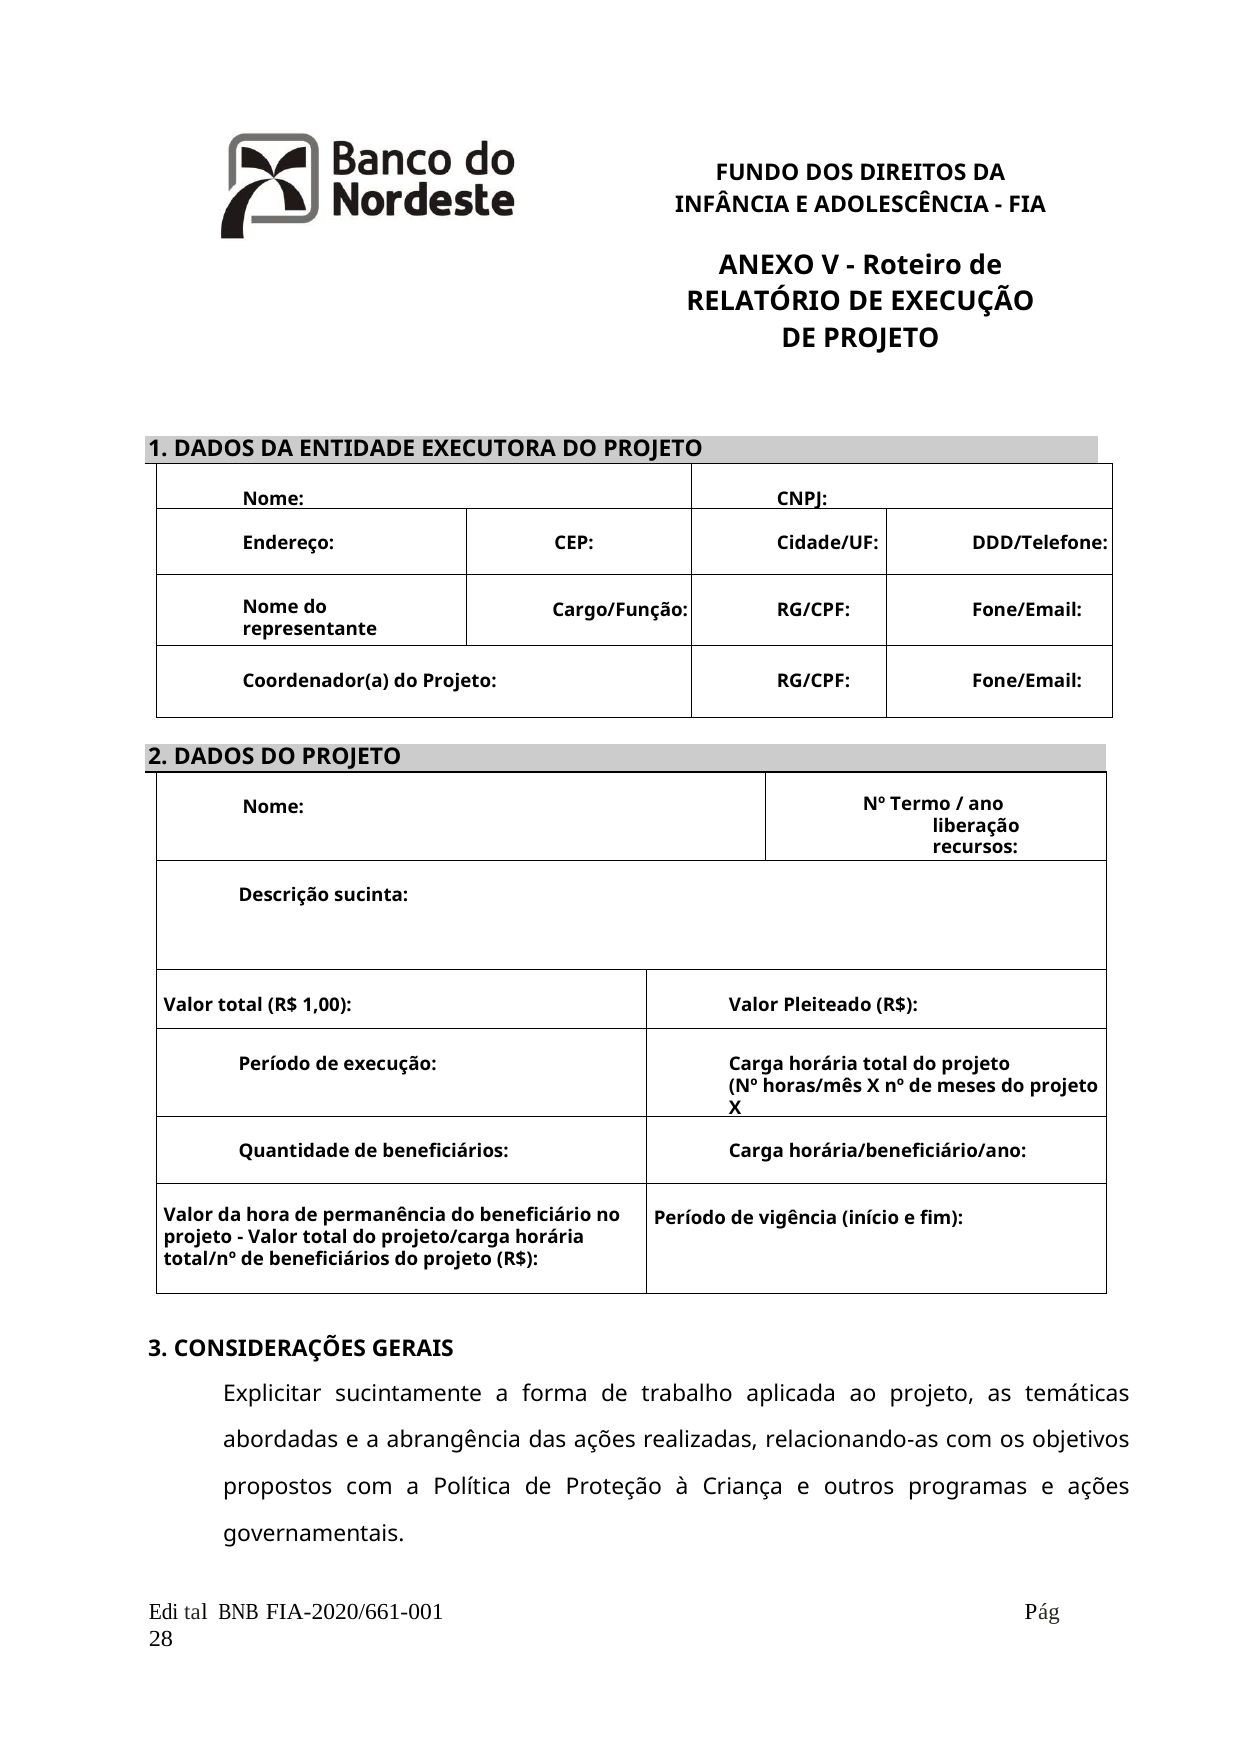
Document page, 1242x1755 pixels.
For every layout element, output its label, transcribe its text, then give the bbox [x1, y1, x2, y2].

text Explicitar sucintamente a forma de trabalho aplicada ao projeto, as temáticas abordadas e a abrangência das ações realizadas, relacionando-as com os objetivos propostos com a Política de Proteção à Criança e outros programas e ações governamentais. [223, 1376, 1130, 1548]
table_cell Nome do representante: [157, 575, 466, 645]
table_cell Valor Pleiteado (R$): [647, 970, 1106, 1028]
table_cell Quantidade de beneficiários: [157, 1117, 646, 1182]
table_header 2. DADOS DO PROJETO [145, 744, 1106, 771]
table_cell Valor da hora de permanência do beneficiário no projeto - Valor total do projeto/carga horária total/nº de beneficiários do projeto (R$): [157, 1184, 646, 1292]
table_cell CEP: [467, 509, 691, 574]
table_header 1. DADOS DA ENTIDADE EXECUTORA DO PROJETO [145, 436, 1098, 463]
table_header [1098, 436, 1112, 463]
table_cell RG/CPF: [692, 646, 886, 717]
table_cell Carga horária total do projeto (Nº horas/mês X nº de meses do projeto X nº beneficiários): [647, 1029, 1106, 1116]
table_cell Fone/Email: [887, 575, 1112, 645]
table_cell Nome: [157, 773, 765, 859]
table_cell [145, 773, 156, 1292]
table_cell Coordenador(a) do Projeto: [157, 646, 691, 717]
table_cell Fone/Email: [887, 646, 1112, 717]
table_cell Endereço: [157, 509, 466, 574]
table_cell Valor total (R$ 1,00): [157, 970, 646, 1028]
table_cell Cargo/Função: [467, 575, 691, 645]
table_cell Período de vigência (início e fim): [647, 1184, 1106, 1292]
text ANEXO V - Roteiro de RELATÓRIO DE EXECUÇÃO DE PROJETO [672, 245, 1048, 355]
table_cell Período de execução: [157, 1029, 646, 1116]
table_cell Cidade/UF: [692, 509, 886, 574]
text 3. CONSIDERAÇÕES GERAIS [148, 1332, 1137, 1363]
table_cell Nº Termo / ano liberação recursos: [766, 773, 1106, 859]
table_cell Descrição sucinta: [157, 861, 1106, 969]
table_cell Carga horária/beneficiário/ano: [647, 1117, 1106, 1182]
table_cell Nome: [157, 464, 691, 508]
table_cell DDD/Telefone: [887, 509, 1112, 574]
table_cell [145, 464, 156, 717]
table_cell CNPJ: [692, 464, 1112, 508]
text FUNDO DOS DIREITOS DA INFÂNCIA E ADOLESCÊNCIA - FIA [661, 156, 1059, 219]
table_cell RG/CPF: [692, 575, 886, 645]
